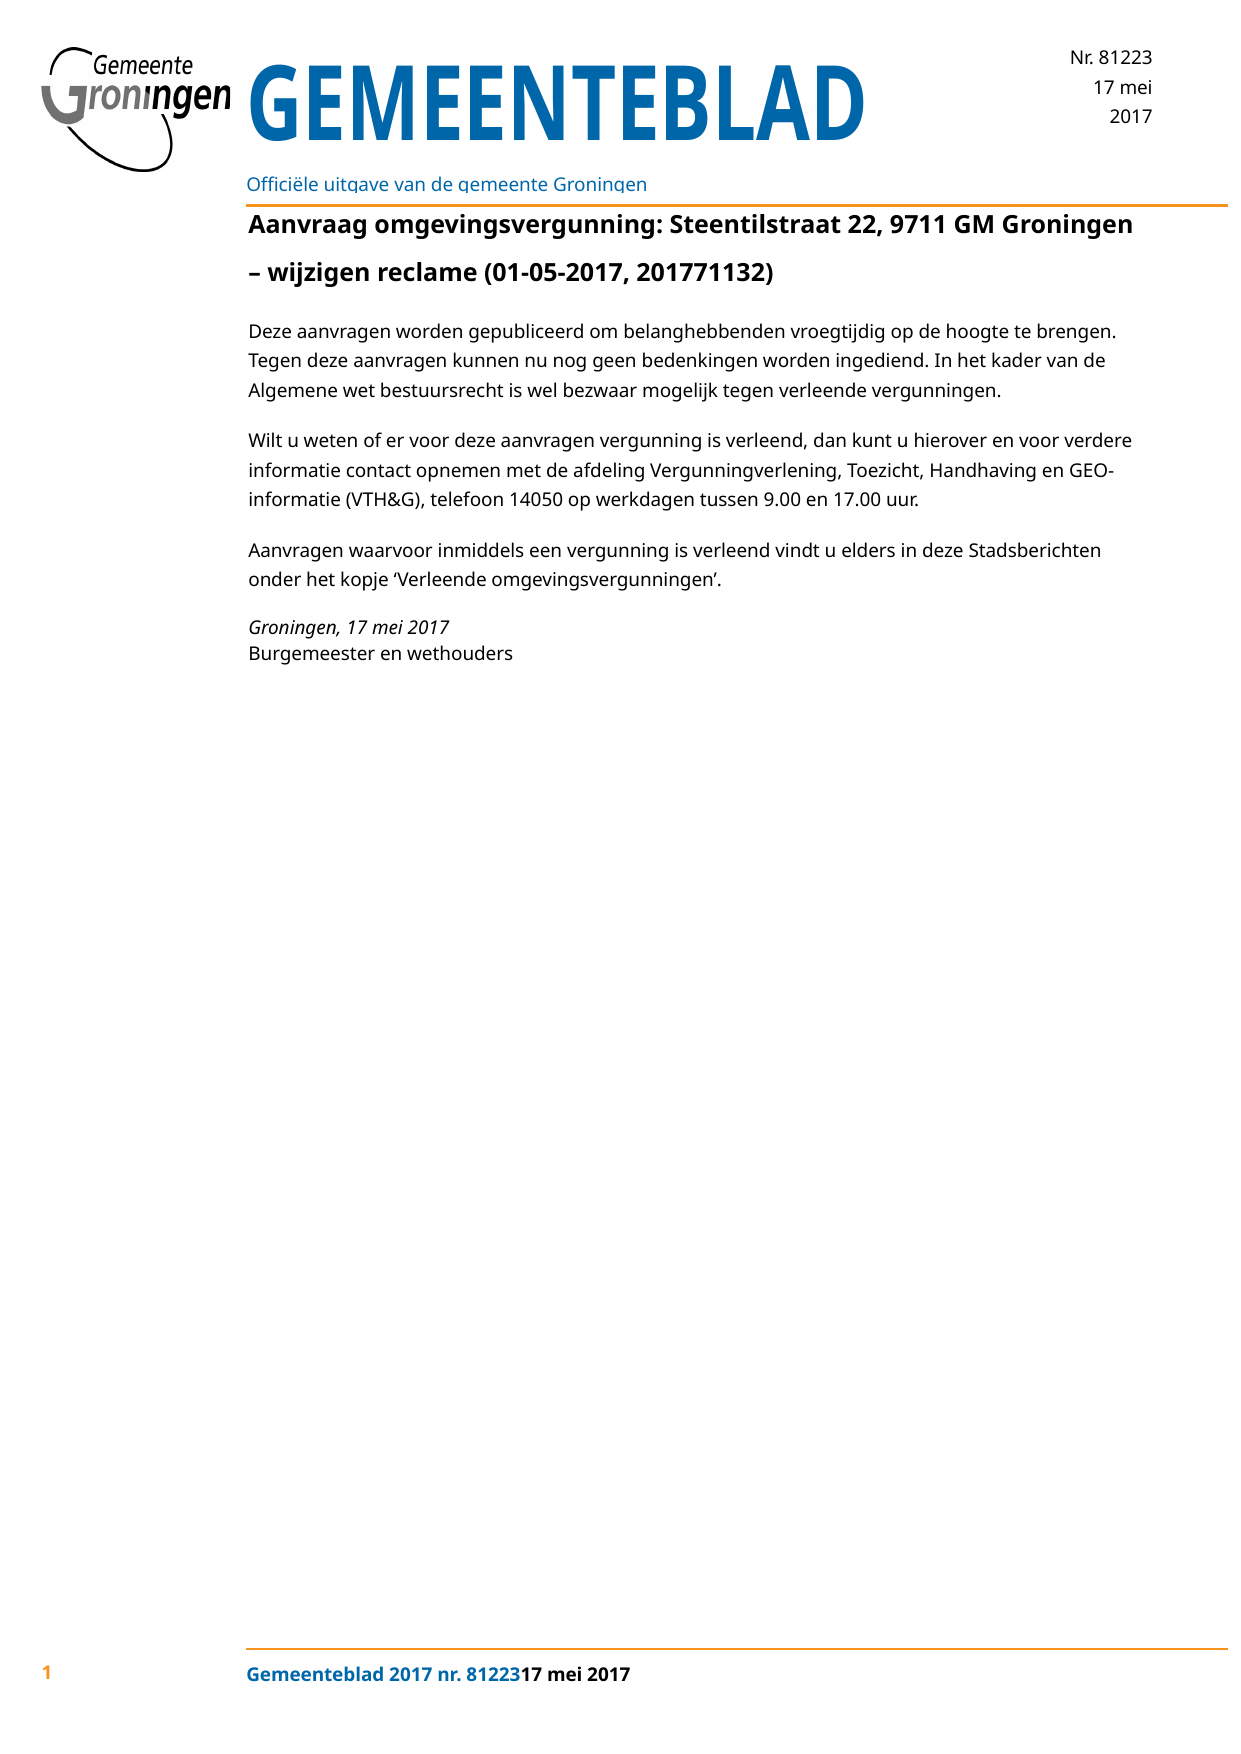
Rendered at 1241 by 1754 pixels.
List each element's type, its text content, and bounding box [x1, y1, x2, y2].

text Aanvraag omgevingsvergunning: Steentilstraat 22, 9711 GM Groningen – wijzigen reclame (01-05-2017, 201771132) [248, 207, 1152, 288]
text Wilt u weten of er voor deze aanvragen vergunning is verleend, dan kunt u hierover en voor verdere informatie contact opnemen met de afdeling Vergunningverlening, Toezicht, Handhaving en GEO-informatie (VTH&G), telefoon 14050 op werkdagen tussen 9.00 en 17.00 uur. [248, 427, 1152, 512]
text Groningen, 17 mei 2017 [248, 614, 1152, 640]
text Burgemeester en wethouders [248, 640, 1152, 666]
text Aanvragen waarvoor inmiddels een vergunning is verleend vindt u elders in deze Stadsberichten onder het kopje ‘Verleende omgevingsvergunningen’. [248, 537, 1152, 592]
text Deze aanvragen worden gepubliceerd om belanghebbenden vroegtijdig op de hoogte te brengen. Tegen deze aanvragen kunnen nu nog geen bedenkingen worden ingediend. In het kader van de Algemene wet bestuursrecht is wel bezwaar mogelijk tegen verleende vergunningen. [248, 318, 1152, 403]
picture [41, 47, 231, 172]
